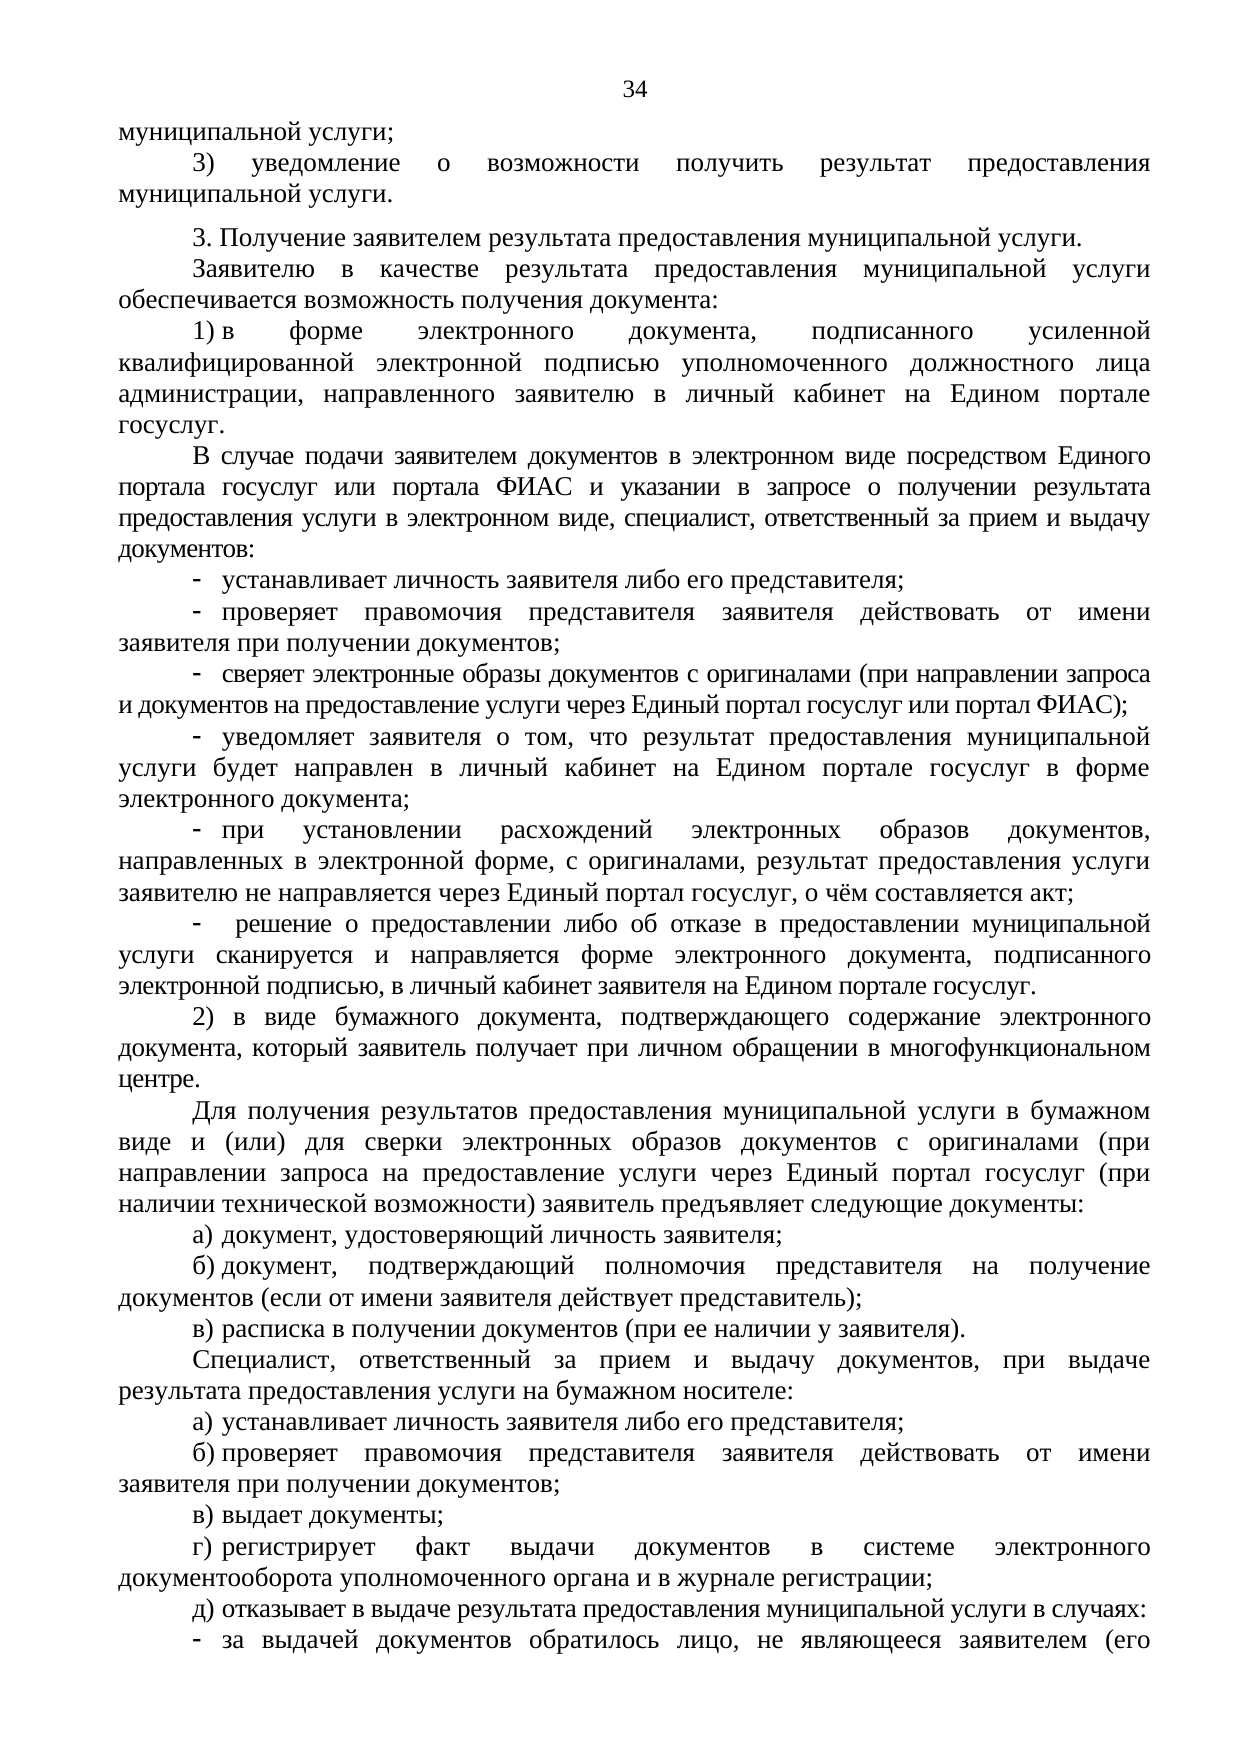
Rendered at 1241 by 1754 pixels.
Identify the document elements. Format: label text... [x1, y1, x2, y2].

list расписка в получении документов (при ее наличии у заявителя). [118, 1312, 1152, 1343]
text 3) уведомление о возможности получить результат предоставления муниципальной услуги. [118, 146, 1152, 208]
list решение о предоставлении либо об отказе в предоставлении муниципальной услуги сканируется и направляется форме электронного документа, подписанного электронной подписью, в личный кабинет заявителя на Едином портале госуслуг. [118, 907, 1152, 1000]
list проверяет правомочия представителя заявителя действовать от имени заявителя при получении документов; [118, 595, 1152, 657]
list документ, удостоверяющий личность заявителя; [118, 1218, 1152, 1249]
list уведомляет заявителя о том, что результат предоставления муниципальной услуги будет направлен в личный кабинет на Едином портале госуслуг в форме электронного документа; [118, 720, 1152, 813]
text Для получения результатов предоставления муниципальной услуги в бумажном виде и (или) для сверки электронных образов документов с оригиналами (при направлении запроса на предоставление услуги через Единый портал госуслуг (при наличии технической возможности) заявитель предъявляет следующие документы: [118, 1094, 1152, 1218]
text 2) в виде бумажного документа, подтверждающего содержание электронного документа, который заявитель получает при личном обращении в многофункциональном центре. [118, 1000, 1152, 1094]
list устанавливает личность заявителя либо его представителя; [118, 1405, 1152, 1436]
text муниципальной услуги; [118, 115, 1152, 146]
list регистрирует факт выдачи документов в системе электронного документооборота уполномоченного органа и в журнале регистрации; [118, 1530, 1152, 1592]
text В случае подачи заявителем документов в электронном виде посредством Единого портала госуслуг или портала ФИАС и указании в запросе о получении результата предоставления услуги в электронном виде, специалист, ответственный за прием и выдачу документов: [118, 439, 1152, 564]
list в форме электронного документа, подписанного усиленной квалифицированной электронной подписью уполномоченного должностного лица администрации, направленного заявителю в личный кабинет на Едином портале госуслуг. [118, 314, 1152, 439]
list сверяет электронные образы документов с оригиналами (при направлении запроса и документов на предоставление услуги через Единый портал госуслуг или портал ФИАС); [118, 657, 1152, 720]
list документ, подтверждающий полномочия представителя на получение документов (если от имени заявителя действует представитель); [118, 1249, 1152, 1312]
text Специалист, ответственный за прием и выдачу документов, при выдаче результата предоставления услуги на бумажном носителе: [118, 1343, 1152, 1405]
list при установлении расхождений электронных образов документов, направленных в электронной форме, с оригиналами, результат предоставления услуги заявителю не направляется через Единый портал госуслуг, о чём составляется акт; [118, 813, 1152, 907]
list отказывает в выдаче результата предоставления муниципальной услуги в случаях: [118, 1592, 1152, 1623]
list устанавливает личность заявителя либо его представителя; [118, 564, 1152, 595]
list проверяет правомочия представителя заявителя действовать от имени заявителя при получении документов; [118, 1436, 1152, 1499]
text 3. Получение заявителем результата предоставления муниципальной услуги. [118, 221, 1152, 252]
list выдает документы; [118, 1499, 1152, 1530]
text Заявителю в качестве результата предоставления муниципальной услуги обеспечивается возможность получения документа: [118, 252, 1152, 314]
list за выдачей документов обратилось лицо, не являющееся заявителем (его [118, 1623, 1152, 1654]
